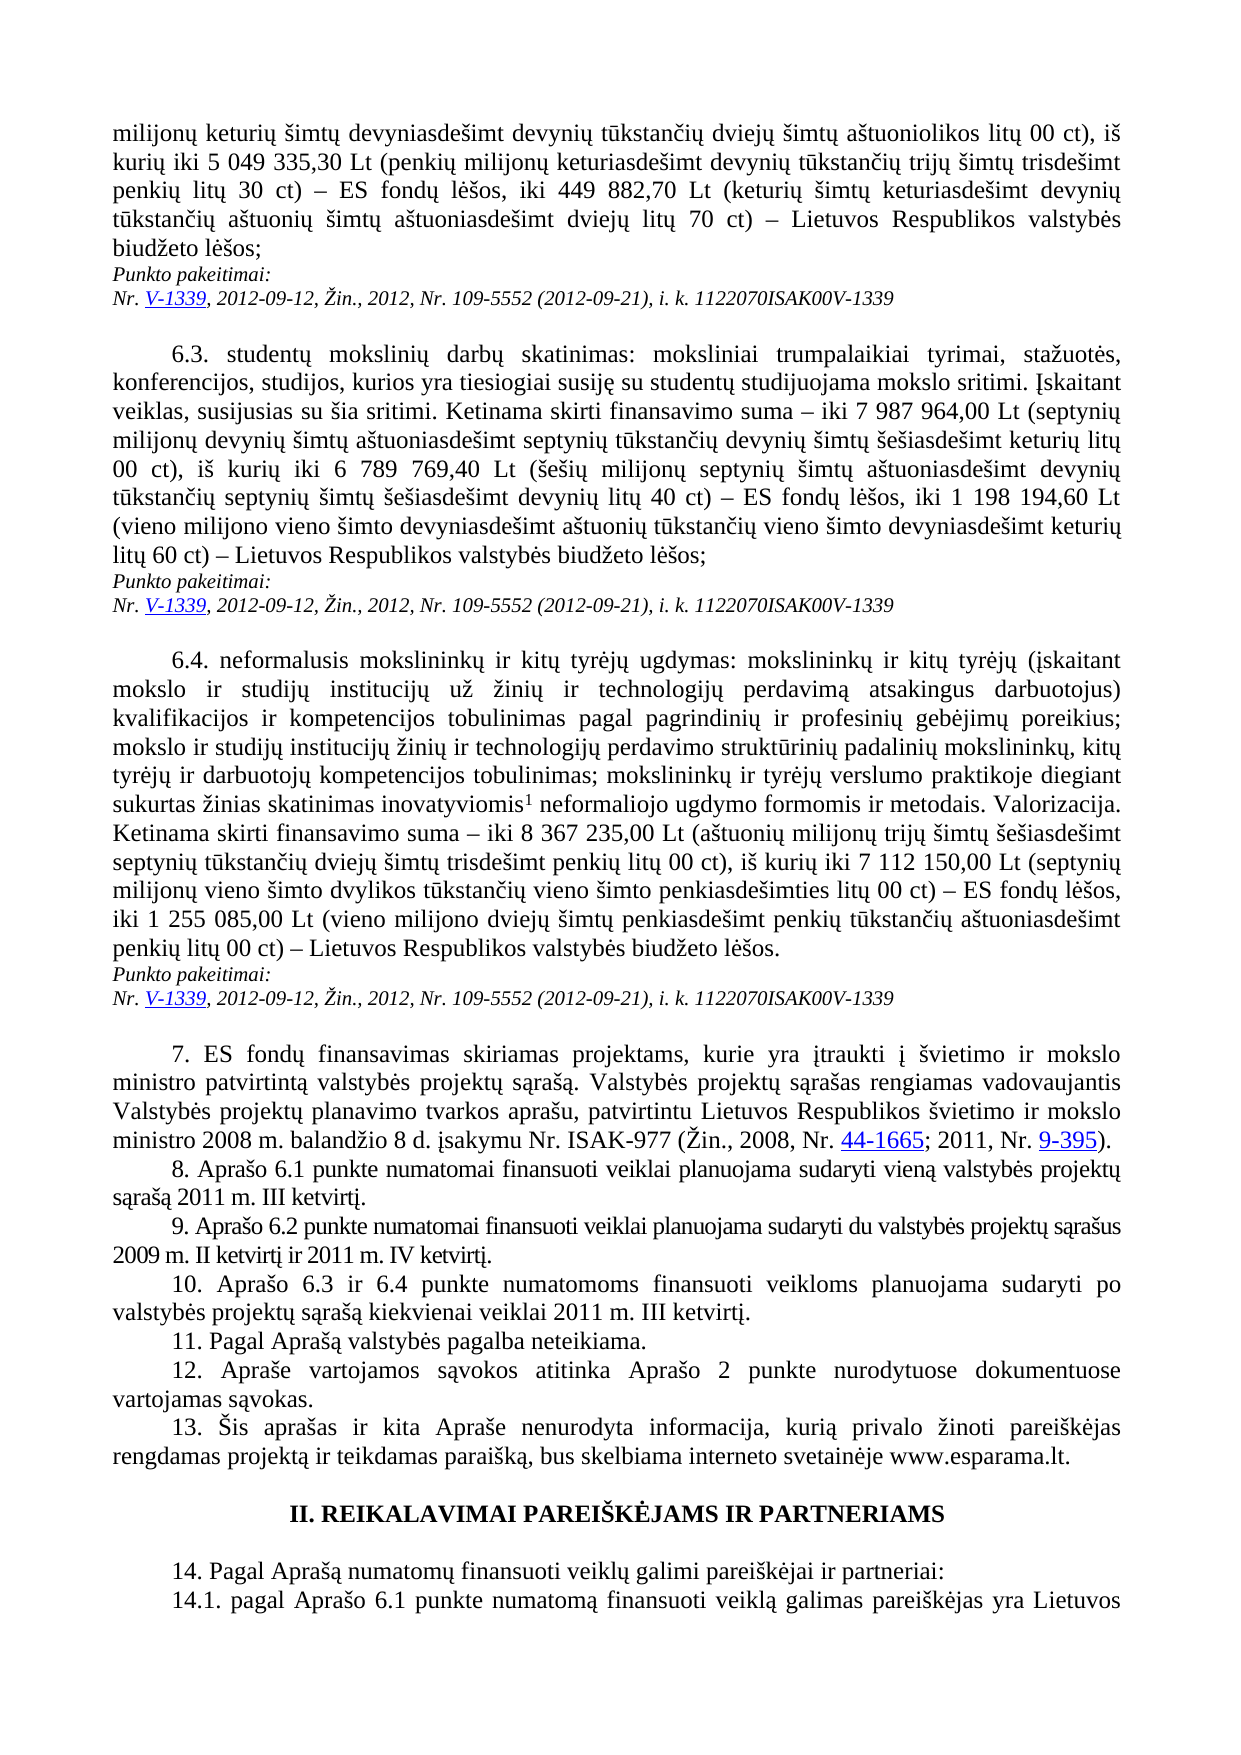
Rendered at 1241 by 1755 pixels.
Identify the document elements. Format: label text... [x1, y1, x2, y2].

text 14. Pagal Aprašą numatomų finansuoti veiklų galimi pareiškėjai ir partneriai: [112, 1556, 1122, 1585]
text Punkto pakeitimai: [112, 569, 1122, 593]
text 14.1. pagal Aprašo 6.1 punkte numatomą finansuoti veiklą galimas pareiškėjas yra Lietuvos [112, 1585, 1122, 1614]
text II. REIKALAVIMAI PAREIŠKĖJAMS IR PARTNERIAMS [112, 1499, 1122, 1527]
text milijonų keturių šimtų devyniasdešimt devynių tūkstančių dviejų šimtų aštuoniolikos litų 00 ct), iš kurių iki 5 049 335,30 Lt (penkių milijonų keturiasdešimt devynių tūkstančių trijų šimtų trisdešimt penkių litų 30 ct) – ES fondų lėšos, iki 449 882,70 Lt (keturių šimtų keturiasdešimt devynių tūkstančių aštuonių šimtų aštuoniasdešimt dviejų litų 70 ct) – Lietuvos Respublikos valstybės biudžeto lėšos; [112, 118, 1122, 262]
text Nr. V-1339, 2012-09-12, Žin., 2012, Nr. 109-5552 (2012-09-21), i. k. 1122070ISAK00V-1339 [112, 593, 1122, 617]
text 7. ES fondų finansavimas skiriamas projektams, kurie yra įtraukti į švietimo ir mokslo ministro patvirtintą valstybės projektų sąrašą. Valstybės projektų sąrašas rengiamas vadovaujantis Valstybės projektų planavimo tvarkos aprašu, patvirtintu Lietuvos Respublikos švietimo ir mokslo ministro 2008 m. balandžio 8 d. įsakymu Nr. ISAK-977 (Žin., 2008, Nr. 44-1665; 2011, Nr. 9-395). [112, 1039, 1122, 1154]
text Punkto pakeitimai: [112, 262, 1122, 286]
text Nr. V-1339, 2012-09-12, Žin., 2012, Nr. 109-5552 (2012-09-21), i. k. 1122070ISAK00V-1339 [112, 286, 1122, 310]
text Punkto pakeitimai: [112, 962, 1122, 986]
text 11. Pagal Aprašą valstybės pagalba neteikiama. [112, 1326, 1122, 1355]
text 13. Šis aprašas ir kita Apraše nenurodyta informacija, kurią privalo žinoti pareiškėjas rengdamas projektą ir teikdamas paraišką, bus skelbiama interneto svetainėje www.esparama.lt. [112, 1412, 1122, 1470]
text 12. Apraše vartojamos sąvokos atitinka Aprašo 2 punkte nurodytuose dokumentuose vartojamas sąvokas. [112, 1355, 1122, 1412]
text 8. Aprašo 6.1 punkte numatomai finansuoti veiklai planuojama sudaryti vieną valstybės projektų sąrašą 2011 m. III ketvirtį. [112, 1154, 1122, 1211]
text 6.3. studentų mokslinių darbų skatinimas: moksliniai trumpalaikiai tyrimai, stažuotės, konferencijos, studijos, kurios yra tiesiogiai susiję su studentų studijuojama mokslo sritimi. Įskaitant veiklas, susijusias su šia sritimi. Ketinama skirti finansavimo suma – iki 7 987 964,00 Lt (septynių milijonų devynių šimtų aštuoniasdešimt septynių tūkstančių devynių šimtų šešiasdešimt keturių litų 00 ct), iš kurių iki 6 789 769,40 Lt (šešių milijonų septynių šimtų aštuoniasdešimt devynių tūkstančių septynių šimtų šešiasdešimt devynių litų 40 ct) – ES fondų lėšos, iki 1 198 194,60 Lt (vieno milijono vieno šimto devyniasdešimt aštuonių tūkstančių vieno šimto devyniasdešimt keturių litų 60 ct) – Lietuvos Respublikos valstybės biudžeto lėšos; [112, 339, 1122, 569]
text Nr. V-1339, 2012-09-12, Žin., 2012, Nr. 109-5552 (2012-09-21), i. k. 1122070ISAK00V-1339 [112, 986, 1122, 1010]
text 9. Aprašo 6.2 punkte numatomai finansuoti veiklai planuojama sudaryti du valstybės projektų sąrašus 2009 m. II ketvirtį ir 2011 m. IV ketvirtį. [112, 1211, 1122, 1269]
text 10. Aprašo 6.3 ir 6.4 punkte numatomoms finansuoti veikloms planuojama sudaryti po valstybės projektų sąrašą kiekvienai veiklai 2011 m. III ketvirtį. [112, 1269, 1122, 1326]
text 6.4. neformalusis mokslininkų ir kitų tyrėjų ugdymas: mokslininkų ir kitų tyrėjų (įskaitant mokslo ir studijų institucijų už žinių ir technologijų perdavimą atsakingus darbuotojus) kvalifikacijos ir kompetencijos tobulinimas pagal pagrindinių ir profesinių gebėjimų poreikius; mokslo ir studijų institucijų žinių ir technologijų perdavimo struktūrinių padalinių mokslininkų, kitų tyrėjų ir darbuotojų kompetencijos tobulinimas; mokslininkų ir tyrėjų verslumo praktikoje diegiant sukurtas žinias skatinimas inovatyviomis1 neformaliojo ugdymo formomis ir metodais. Valorizacija. Ketinama skirti finansavimo suma – iki 8 367 235,00 Lt (aštuonių milijonų trijų šimtų šešiasdešimt septynių tūkstančių dviejų šimtų trisdešimt penkių litų 00 ct), iš kurių iki 7 112 150,00 Lt (septynių milijonų vieno šimto dvylikos tūkstančių vieno šimto penkiasdešimties litų 00 ct) – ES fondų lėšos, iki 1 255 085,00 Lt (vieno milijono dviejų šimtų penkiasdešimt penkių tūkstančių aštuoniasdešimt penkių litų 00 ct) – Lietuvos Respublikos valstybės biudžeto lėšos. [112, 646, 1122, 962]
